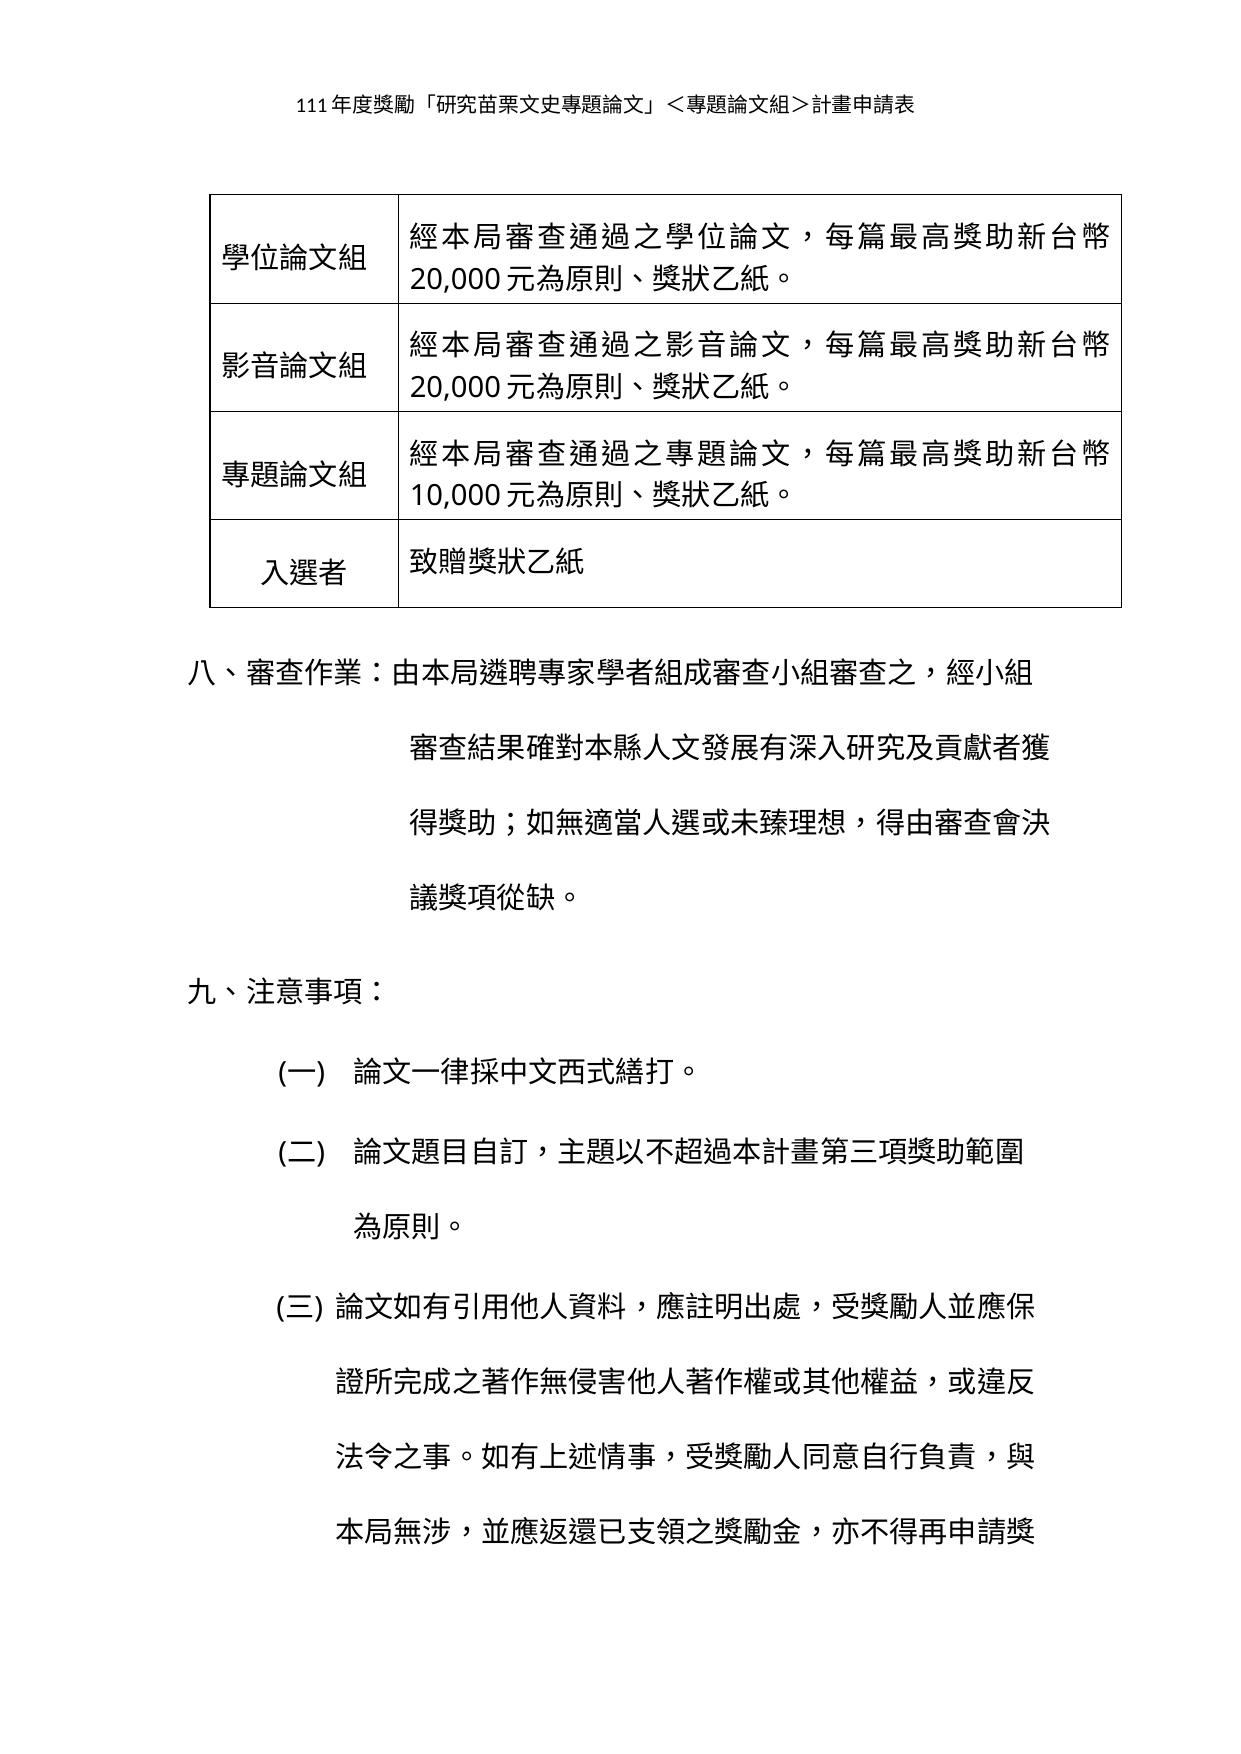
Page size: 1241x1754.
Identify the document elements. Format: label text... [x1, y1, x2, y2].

table_cell 專題論文組 [211, 412, 398, 519]
list 審查作業：由本局遴聘專家學者組成審查小組審查之，經小組審查結果確對本縣人文發展有深入研究及貢獻者獲得獎助；如無適當人選或未臻理想，得由審查會決議獎項從缺。 [187, 258, 1053, 933]
table_header 學位論文組 [211, 195, 398, 303]
list 注意事項： [187, 952, 1053, 1027]
list 論文題目自訂，主題以不超過本計畫第三項獎助範圍為原則。 [278, 1112, 1053, 1262]
table_cell 經本局審查通過之影音論文，每篇最高獎助新台幣20,000元為原則、獎狀乙紙。 [399, 304, 1121, 411]
table_header 經本局審查通過之學位論文，每篇最高獎助新台幣20,000元為原則、獎狀乙紙。 [399, 195, 1121, 303]
table_cell 入選者 [211, 520, 398, 607]
table_cell 致贈獎狀乙紙 [399, 520, 1121, 607]
table_cell 經本局審查通過之專題論文，每篇最高獎助新台幣10,000元為原則、獎狀乙紙。 [399, 412, 1121, 519]
list 論文一律採中文西式繕打。 [278, 1032, 1053, 1107]
list 論文如有引用他人資料，應註明出處，受獎勵人並應保證所完成之著作無侵害他人著作權或其他權益，或違反法令之事。如有上述情事，受獎勵人同意自行負責，與本局無涉，並應返還已支領之獎勵金，亦不得再申請獎助。 [276, 1268, 1053, 1568]
table_cell 影音論文組 [211, 304, 398, 411]
